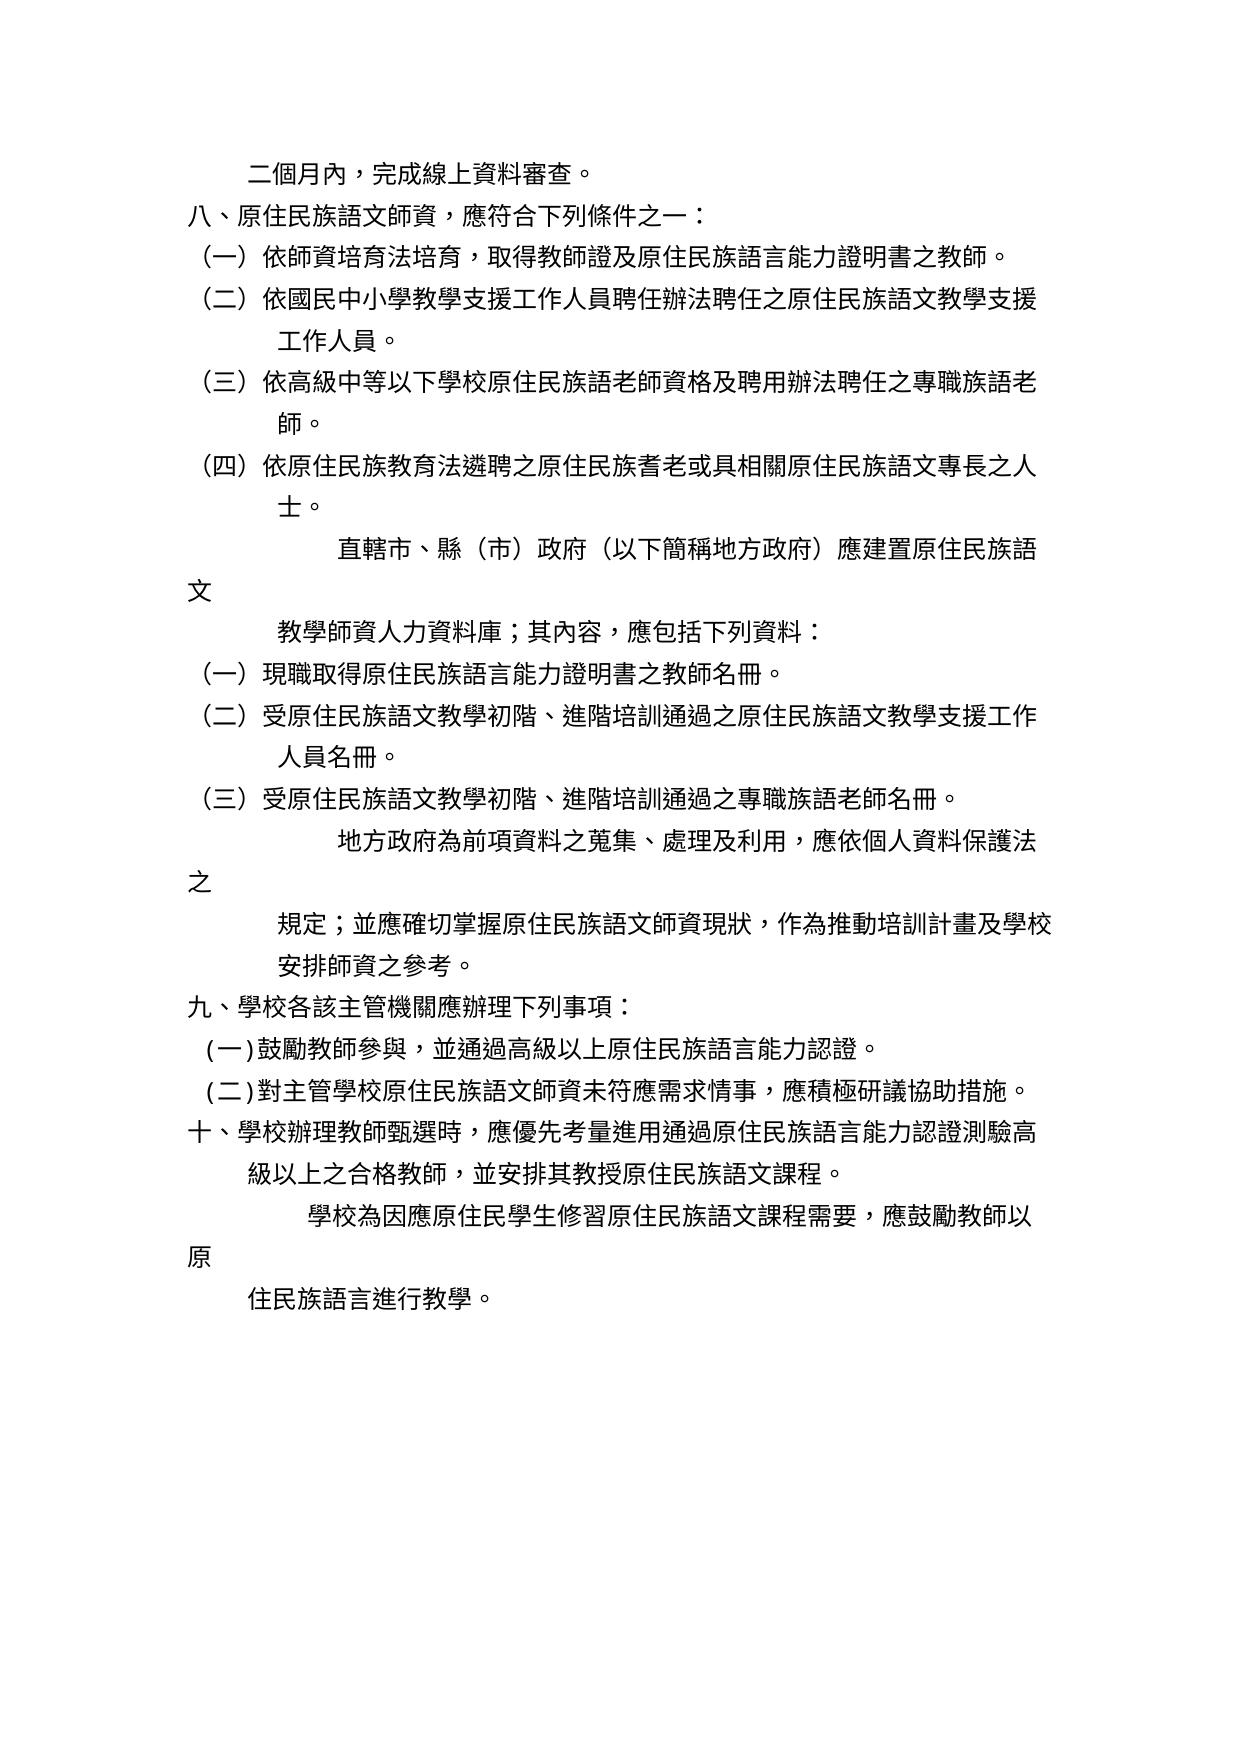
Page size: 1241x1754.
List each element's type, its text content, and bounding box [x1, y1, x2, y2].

text 人員名冊。 [187, 733, 1053, 775]
text 士。 [187, 483, 1053, 525]
text （四）依原住民族教育法遴聘之原住民族耆老或具相關原住民族語文專長之人 [187, 442, 1053, 483]
text （三）依高級中等以下學校原住民族語老師資格及聘用辦法聘任之專職族語老 [187, 358, 1053, 400]
text （二）受原住民族語文教學初階、進階培訓通過之原住民族語文教學支援工作 [187, 692, 1053, 733]
text （三）受原住民族語文教學初階、進階培訓通過之專職族語老師名冊。 [187, 775, 1053, 817]
text 工作人員。 [187, 317, 1053, 358]
text 規定；並應確切掌握原住民族語文師資現狀，作為推動培訓計畫及學校 [187, 900, 1053, 942]
text 住民族語言進行教學。 [187, 1275, 1053, 1317]
text （二）依國民中小學教學支援工作人員聘任辦法聘任之原住民族語文教學支援 [187, 275, 1053, 317]
text 直轄市、縣（市）政府（以下簡稱地方政府）應建置原住民族語文 [187, 525, 1053, 608]
text 師。 [187, 400, 1053, 442]
text 教學師資人力資料庫；其內容，應包括下列資料： [187, 608, 1053, 650]
text (一)鼓勵教師參與，並通過高級以上原住民族語言能力認證。 [187, 1025, 1053, 1067]
text 學校為因應原住民學生修習原住民族語文課程需要，應鼓勵教師以原 [187, 1192, 1053, 1275]
text 十、學校辦理教師甄選時，應優先考量進用通過原住民族語言能力認證測驗高 [187, 1108, 1053, 1150]
text 地方政府為前項資料之蒐集、處理及利用，應依個人資料保護法之 [187, 817, 1053, 900]
text 安排師資之參考。 [187, 942, 1053, 983]
text 級以上之合格教師，並安排其教授原住民族語文課程。 [187, 1150, 1053, 1192]
text （一）依師資培育法培育，取得教師證及原住民族語言能力證明書之教師。 [187, 233, 1053, 275]
text 二個月內，完成線上資料審查。 [187, 150, 1053, 192]
text （一）現職取得原住民族語言能力證明書之教師名冊。 [187, 650, 1053, 692]
text (二)對主管學校原住民族語文師資未符應需求情事，應積極研議協助措施。 [187, 1067, 1053, 1108]
text 八、原住民族語文師資，應符合下列條件之一： [187, 192, 1053, 233]
text 九、學校各該主管機關應辦理下列事項： [187, 983, 1053, 1025]
